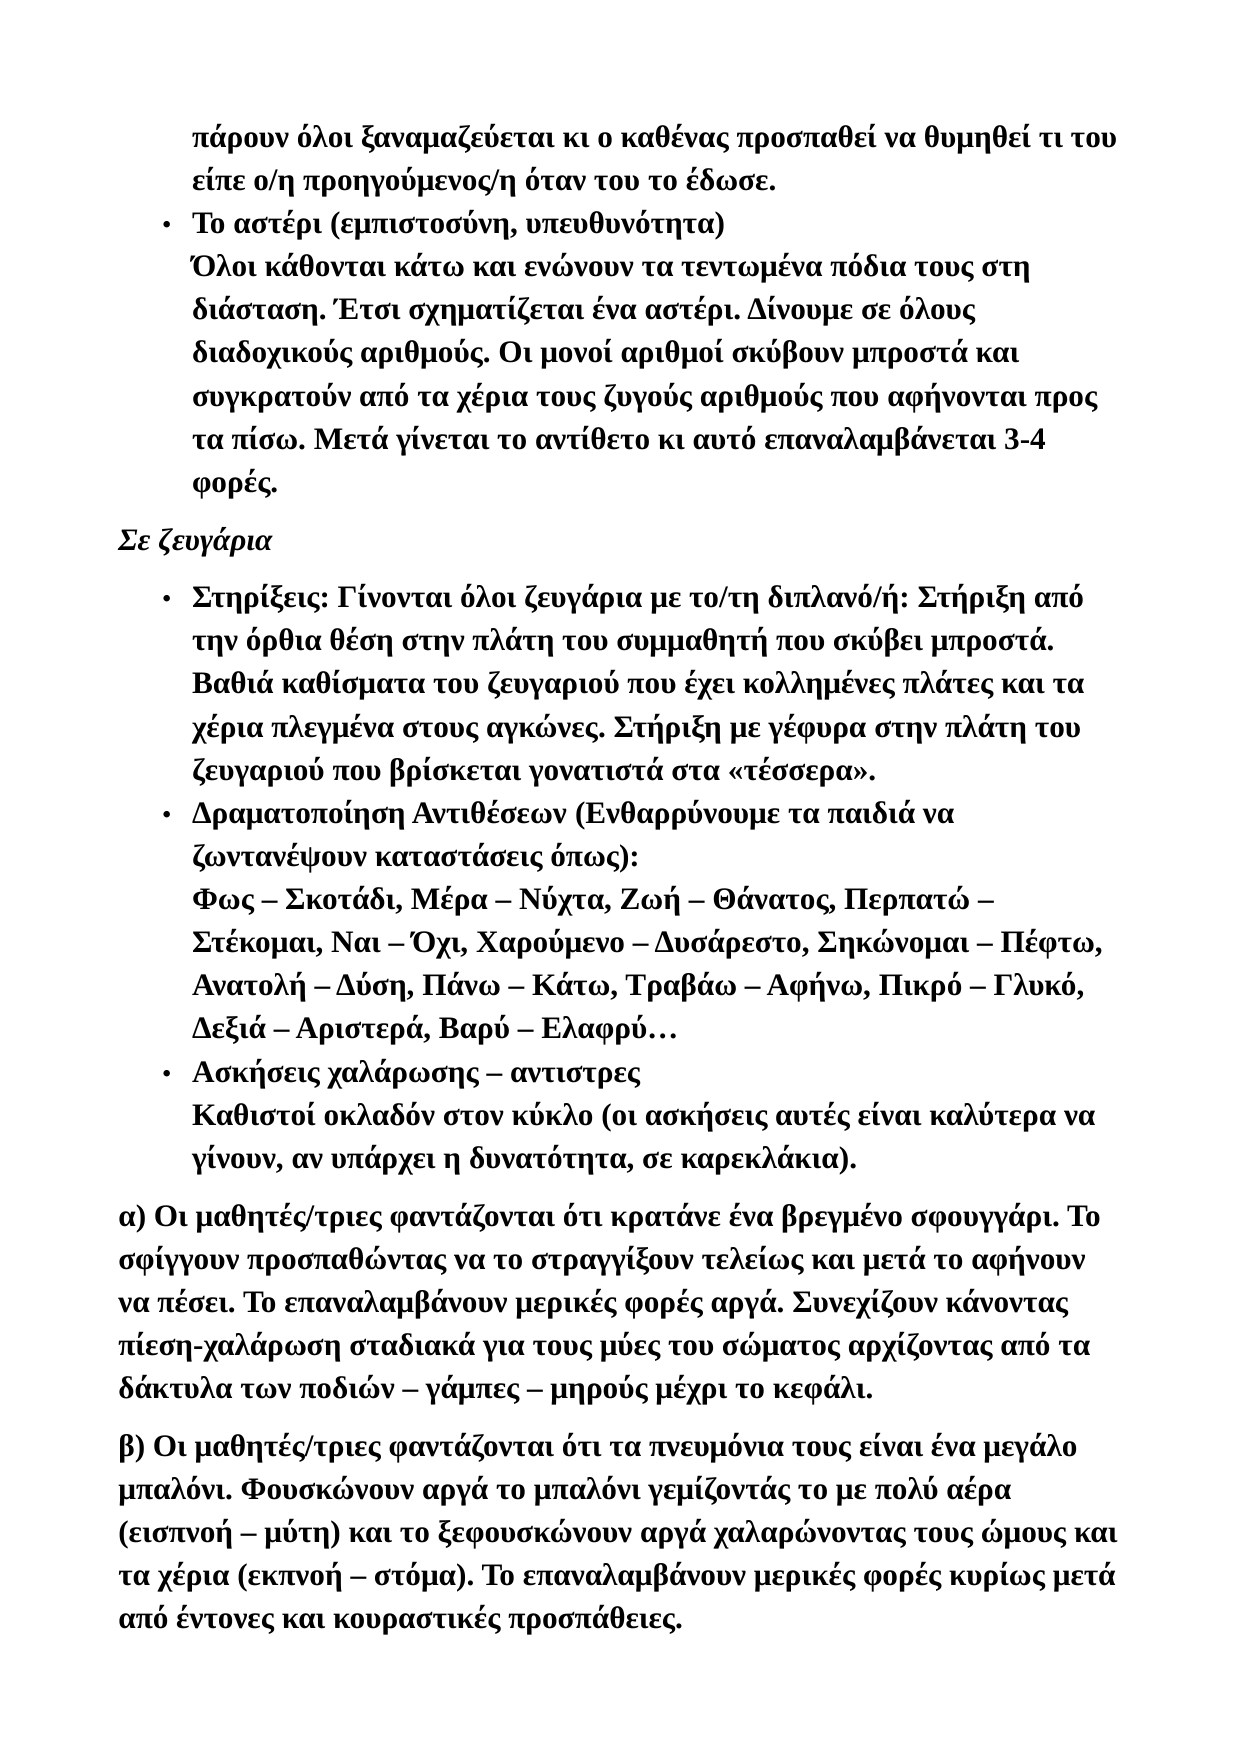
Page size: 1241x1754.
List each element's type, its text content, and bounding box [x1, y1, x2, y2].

list Ασκήσεις χαλάρωσης – αντιστρες Καθιστοί οκλαδόν στον κύκλο (οι ασκήσεις αυτές είναι καλύτερα να γίνουν, αν υπάρχει η δυνατότητα, σε καρεκλάκια). [162, 1053, 1122, 1175]
list Δραματοποίηση Αντιθέσεων (Ενθαρρύνουμε τα παιδιά να ζωντανέψουν καταστάσεις όπως): Φως – Σκοτάδι, Μέρα – Νύχτα, Ζωή – Θάνατος, Περπατώ – Στέκομαι, Ναι – Όχι, Χαρούμενο – Δυσάρεστο, Σηκώνομαι – Πέφτω, Ανατολή – Δύση, Πάνω – Κάτω, Τραβάω – Αφήνω, Πικρό – Γλυκό, Δεξιά – Αριστερά, Βαρύ – Ελαφρύ… [162, 794, 1122, 1046]
text α) Οι μαθητές/τριες φαντάζονται ότι κρατάνε ένα βρεγμένο σφουγγάρι. Το σφίγγουν προσπαθώντας να το στραγγίξουν τελείως και μετά το αφήνουν να πέσει. Το επαναλαμβάνουν μερικές φορές αργά. Συνεχίζουν κάνοντας πίεση-χαλάρωση σταδιακά για τους μύες του σώματος αρχίζοντας από τα δάκτυλα των ποδιών – γάμπες – μηρούς μέχρι το κεφάλι. [118, 1197, 1122, 1405]
list Το αστέρι (εμπιστοσύνη, υπευθυνότητα) Όλοι κάθονται κάτω και ενώνουν τα τεντωμένα πόδια τους στη διάσταση. Έτσι σχηματίζεται ένα αστέρι. Δίνουμε σε όλους διαδοχικούς αριθμούς. Οι μονοί αριθμοί σκύβουν μπροστά και συγκρατούν από τα χέρια τους ζυγούς αριθμούς που αφήνονται προς τα πίσω. Μετά γίνεται το αντίθετο κι αυτό επαναλαμβάνεται 3-4 φορές. [162, 204, 1122, 499]
list πάρουν όλοι ξαναμαζεύεται κι ο καθένας προσπαθεί να θυμηθεί τι του είπε ο/η προηγούμενος/η όταν του το έδωσε. [162, 118, 1122, 197]
text Σε ζευγάρια [118, 521, 1122, 557]
list Στηρίξεις: Γίνονται όλοι ζευγάρια με το/τη διπλανό/ή: Στήριξη από την όρθια θέση στην πλάτη του συμμαθητή που σκύβει μπροστά. Βαθιά καθίσματα του ζευγαριού που έχει κολλημένες πλάτες και τα χέρια πλεγμένα στους αγκώνες. Στήριξη με γέφυρα στην πλάτη του ζευγαριού που βρίσκεται γονατιστά στα «τέσσερα». [162, 578, 1122, 787]
text β) Οι μαθητές/τριες φαντάζονται ότι τα πνευμόνια τους είναι ένα μεγάλο μπαλόνι. Φουσκώνουν αργά το μπαλόνι γεμίζοντάς το με πολύ αέρα (εισπνοή – μύτη) και το ξεφουσκώνουν αργά χαλαρώνοντας τους ώμους και τα χέρια (εκπνοή – στόμα). Το επαναλαμβάνουν μερικές φορές κυρίως μετά από έντονες και κουραστικές προσπάθειες. [118, 1427, 1122, 1636]
